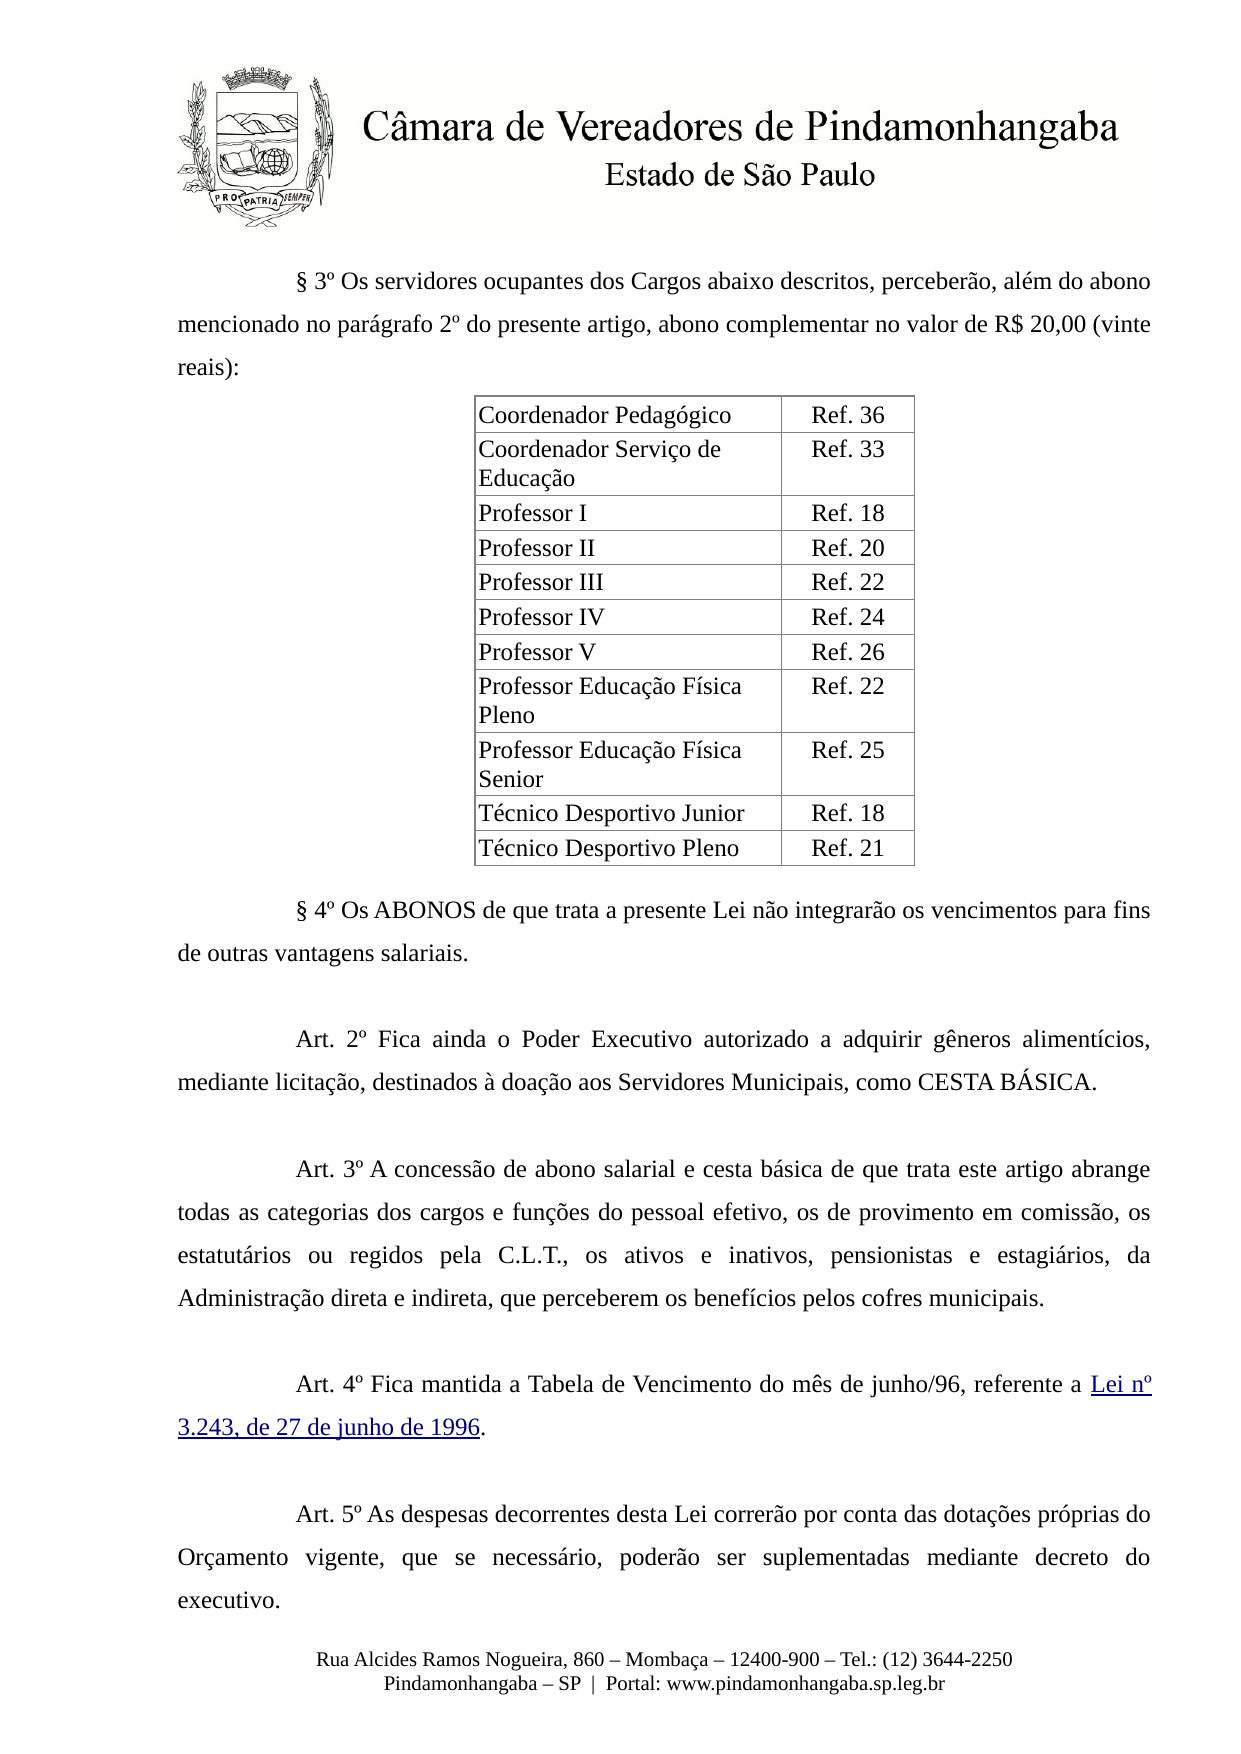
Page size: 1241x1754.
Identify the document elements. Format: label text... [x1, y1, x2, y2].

text Art. 5º As despesas decorrentes desta Lei correrão por conta das dotações próprias do Orçamento vigente, que se necessário, poderão ser suplementadas mediante decreto do executivo. [177, 1499, 1152, 1614]
table_cell Técnico Desportivo Junior [476, 796, 781, 830]
table_cell Ref. 18 [782, 496, 914, 530]
table_cell Professor I [476, 496, 781, 530]
table_cell Técnico Desportivo Pleno [476, 831, 781, 865]
table_cell Ref. 24 [782, 600, 914, 634]
text § 4º Os ABONOS de que trata a presente Lei não integrarão os vencimentos para fins de outras vantagens salariais. [177, 895, 1152, 967]
table_header Coordenador Pedagógico [476, 397, 781, 432]
table_cell Professor II [476, 531, 781, 564]
table_cell Professor III [476, 565, 781, 599]
text Art. 2º Fica ainda o Poder Executivo autorizado a adquirir gêneros alimentícios, mediante licitação, destinados à doação aos Servidores Municipais, como CESTA BÁSICA. [177, 1024, 1152, 1096]
table_cell Ref. 20 [782, 531, 914, 564]
table_cell Ref. 26 [782, 635, 914, 668]
table_cell Ref. 25 [782, 733, 914, 795]
table_cell Ref. 22 [782, 670, 914, 732]
table_cell Professor IV [476, 600, 781, 634]
table_cell Ref. 18 [782, 796, 914, 830]
text Art. 3º A concessão de abono salarial e cesta básica de que trata este artigo abrange todas as categorias dos cargos e funções do pessoal efetivo, os de provimento em comissão, os estatutários ou regidos pela C.L.T., os ativos e inativos, pensionistas e estagiários, da Administração direta e indireta, que perceberem os benefícios pelos cofres municipais. [177, 1154, 1152, 1312]
table_header Ref. 36 [782, 397, 914, 432]
table_cell Professor V [476, 635, 781, 668]
text Art. 4º Fica mantida a Tabela de Vencimento do mês de junho/96, referente a Lei nº 3.243, de 27 de junho de 1996. [177, 1369, 1152, 1441]
table_cell Professor Educação Física Senior [476, 733, 781, 795]
table_cell Ref. 33 [782, 433, 914, 495]
table_cell Professor Educação Física Pleno [476, 670, 781, 732]
text § 3º Os servidores ocupantes dos Cargos abaixo descritos, perceberão, além do abono mencionado no parágrafo 2º do presente artigo, abono complementar no valor de R$ 20,00 (vinte reais): [177, 266, 1152, 381]
picture [177, 59, 1152, 236]
table_cell Ref. 22 [782, 565, 914, 599]
table_cell Ref. 21 [782, 831, 914, 865]
table_cell Coordenador Serviço de Educação [476, 433, 781, 495]
